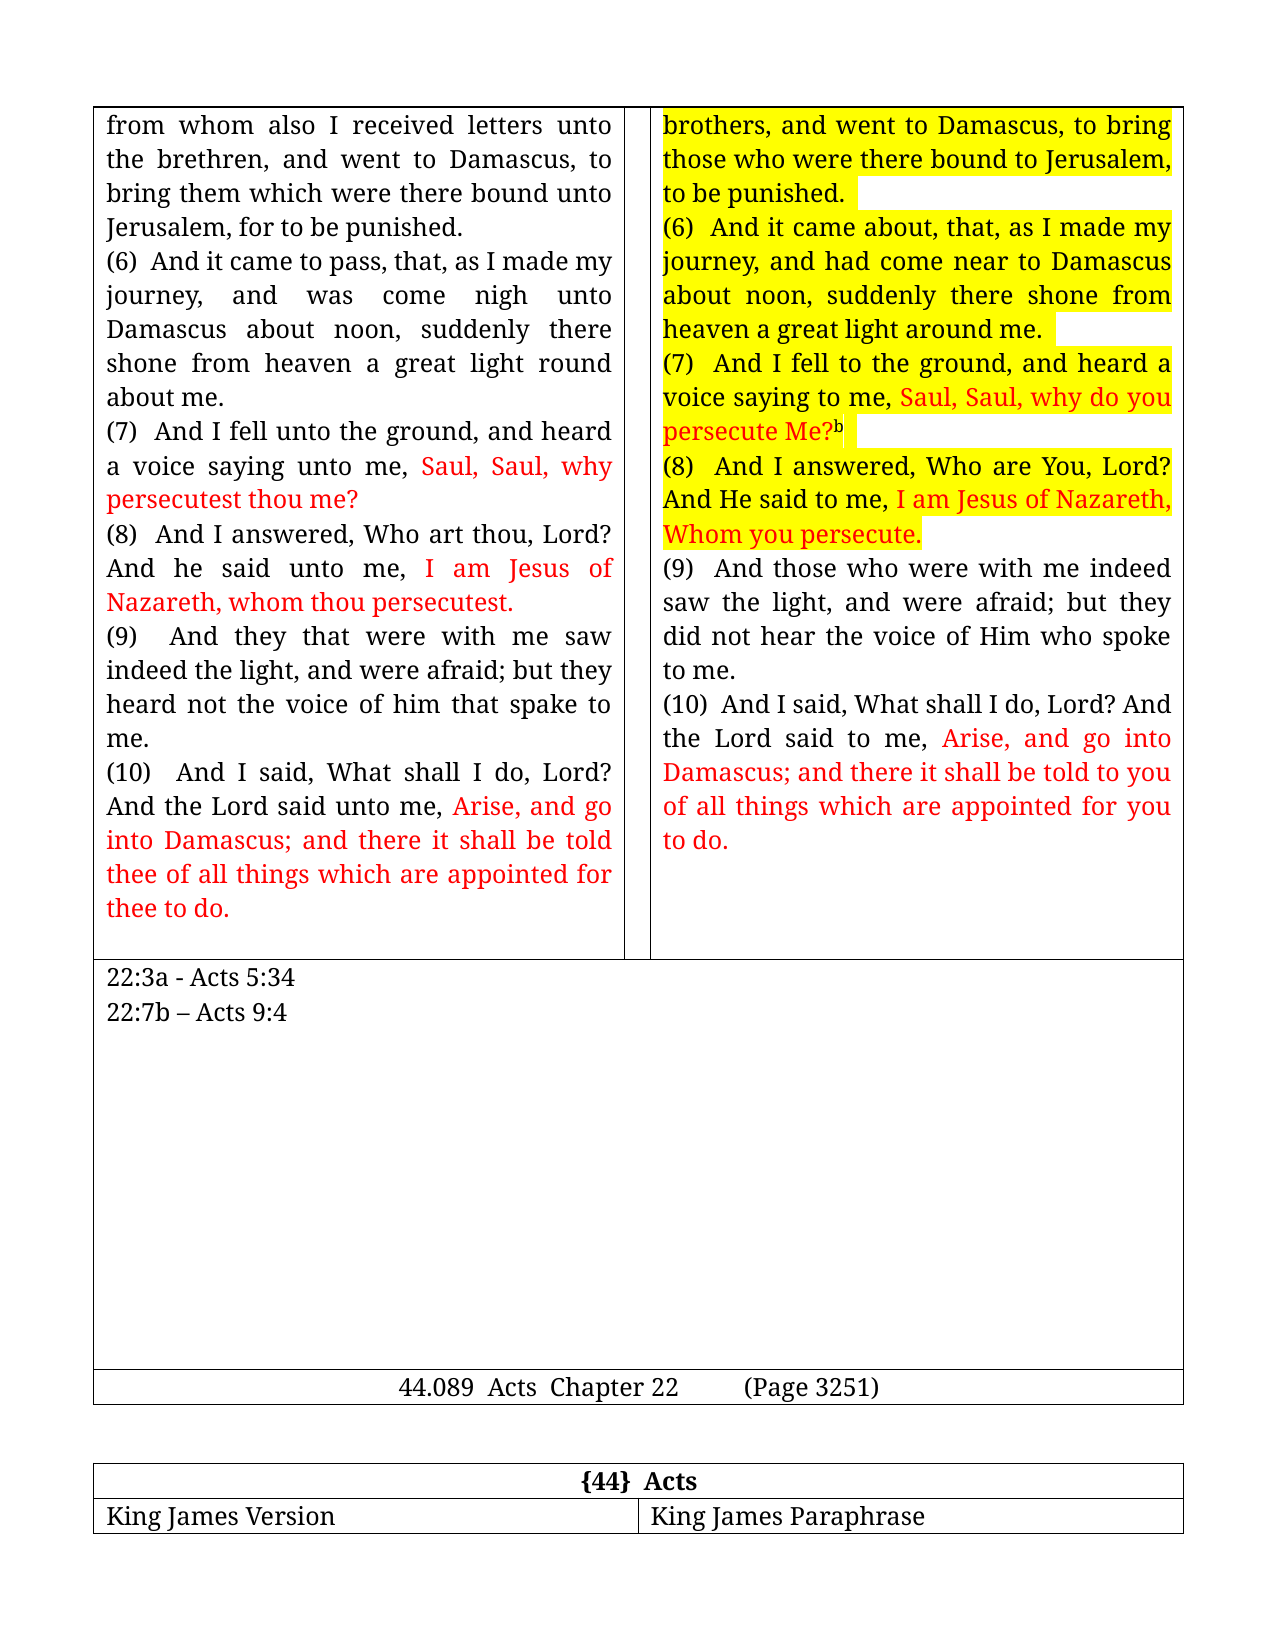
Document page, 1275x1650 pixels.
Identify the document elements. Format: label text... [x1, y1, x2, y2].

table_cell from whom also I received letters unto the brethren, and went to Damascus, to bring them which were there bound unto Jerusalem, for to be punished. (6) And it came to pass, that, as I made my journey, and was come nigh unto Damascus about noon, suddenly there shone from heaven a great light round about me. (7) And I fell unto the ground, and heard a voice saying unto me, Saul, Saul, why persecutest thou me? (8) And I answered, Who art thou, Lord? And he said unto me, I am Jesus of Nazareth, whom thou persecutest. (9) And they that were with me saw indeed the light, and were afraid; but they heard not the voice of him that spake to me. (10) And I said, What shall I do, Lord? And the Lord said unto me, Arise, and go into Damascus; and there it shall be told thee of all things which are appointed for thee to do. [94, 108, 624, 959]
table_cell [625, 108, 650, 959]
table_cell King James Paraphrase [639, 1499, 1183, 1533]
table_cell 44.089 Acts Chapter 22 (Page 3251) [94, 1370, 1183, 1404]
table_cell 22:3a - Acts 5:34 22:7b – Acts 9:4 [94, 960, 1183, 1369]
table_cell brothers, and went to Damascus, to bring those who were there bound to Jerusalem, to be punished. (6) And it came about, that, as I made my journey, and had come near to Damascus about noon, suddenly there shone from heaven a great light around me. (7) And I fell to the ground, and heard a voice saying to me, Saul, Saul, why do you persecute Me?b (8) And I answered, Who are You, Lord? And He said to me, I am Jesus of Nazareth, Whom you persecute. (9) And those who were with me indeed saw the light, and were afraid; but they did not hear the voice of Him who spoke to me. (10) And I said, What shall I do, Lord? And the Lord said to me, Arise, and go into Damascus; and there it shall be told to you of all things which are appointed for you to do. [651, 108, 1183, 959]
table_header {44} Acts [94, 1464, 1183, 1498]
table_cell King James Version [94, 1499, 638, 1533]
